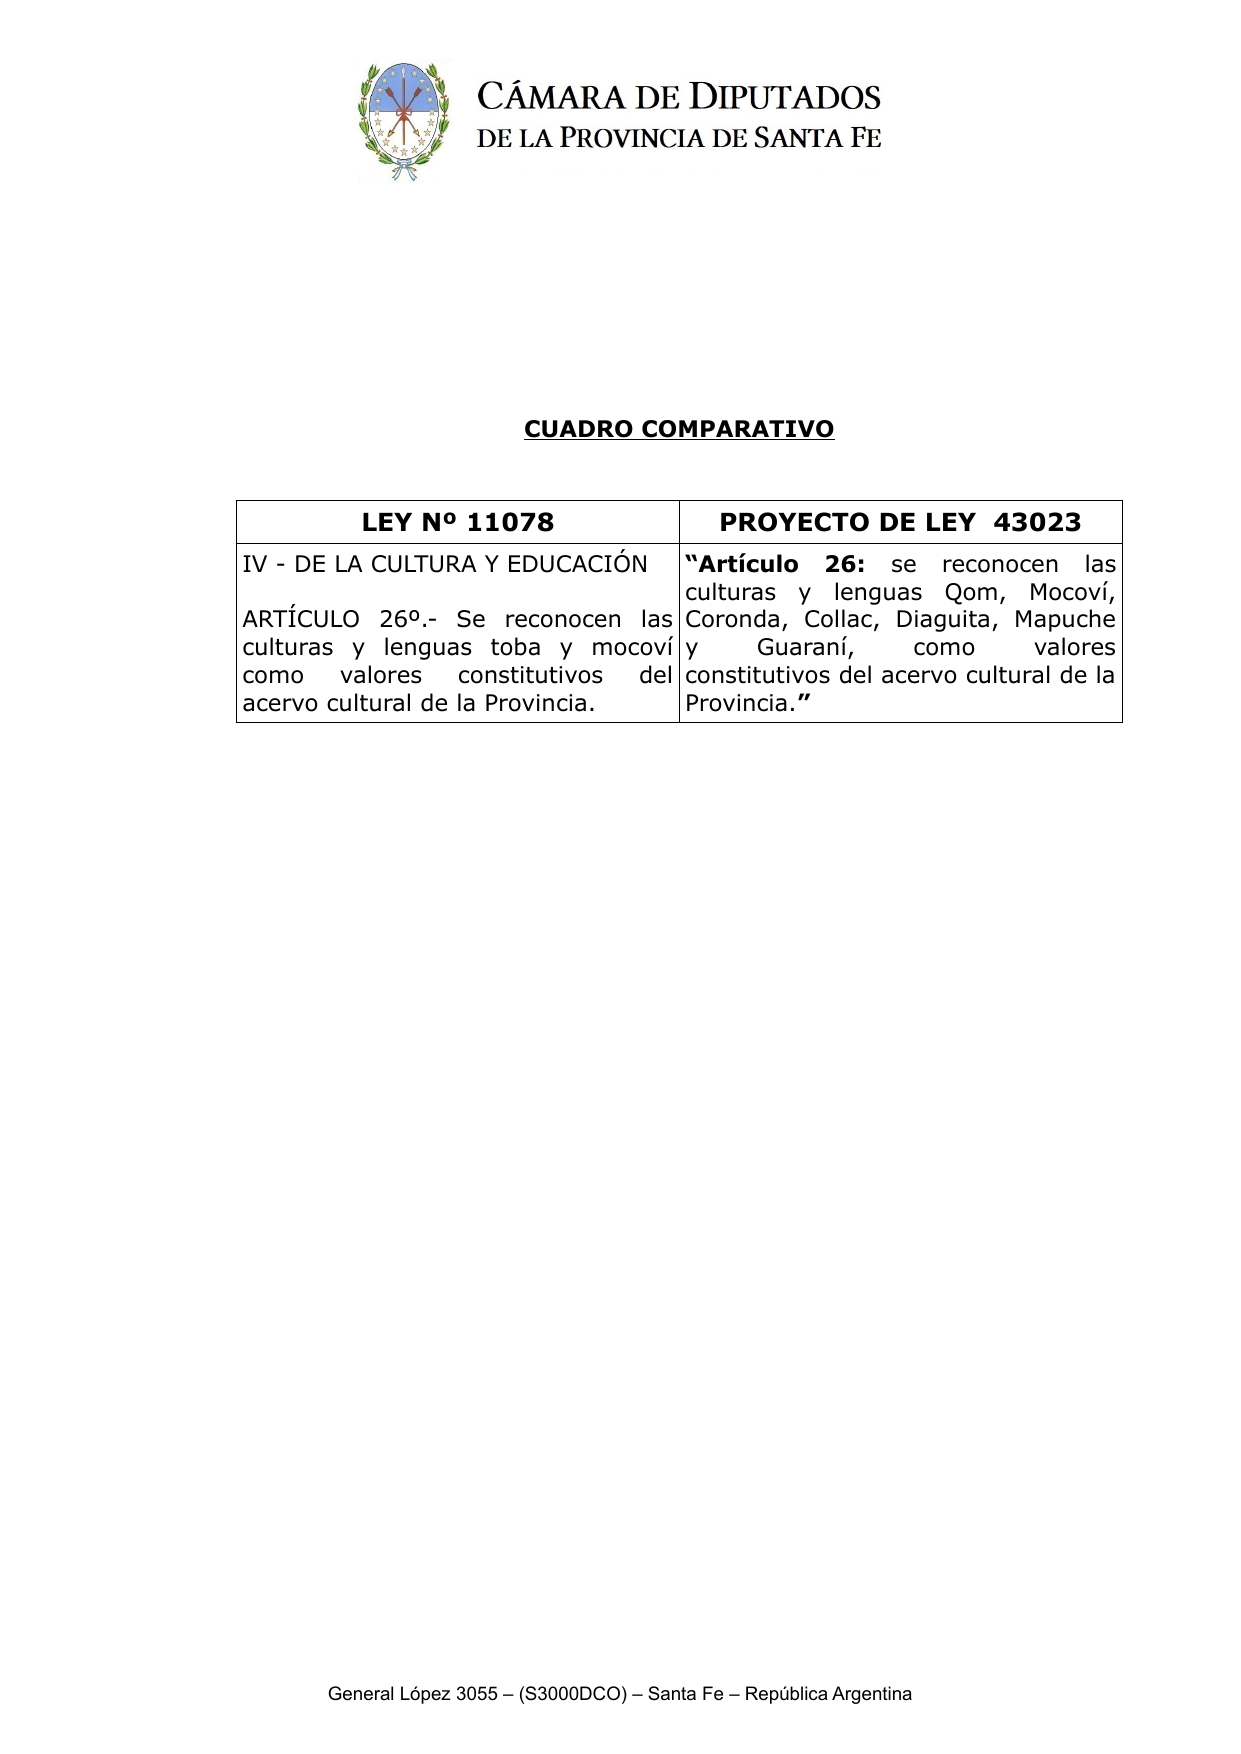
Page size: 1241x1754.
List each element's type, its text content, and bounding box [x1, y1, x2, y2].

table_header PROYECTO DE LEY 43023 [680, 501, 1122, 542]
table_cell “Artículo 26: se reconocen las culturas y lenguas Qom, Mocoví, Coronda, Collac, Diaguita, Mapuche y Guaraní, como valores constitutivos del acervo cultural de la Provincia.” [680, 544, 1122, 722]
picture [354, 59, 886, 183]
table_cell IV - DE LA CULTURA Y EDUCACIÓN ARTÍCULO 26º.- Se reconocen las culturas y lenguas toba y mocoví como valores constitutivos del acervo cultural de la Provincia. [237, 544, 679, 722]
table_header LEY Nº 11078 [237, 501, 679, 542]
text CUADRO COMPARATIVO [236, 415, 1122, 442]
